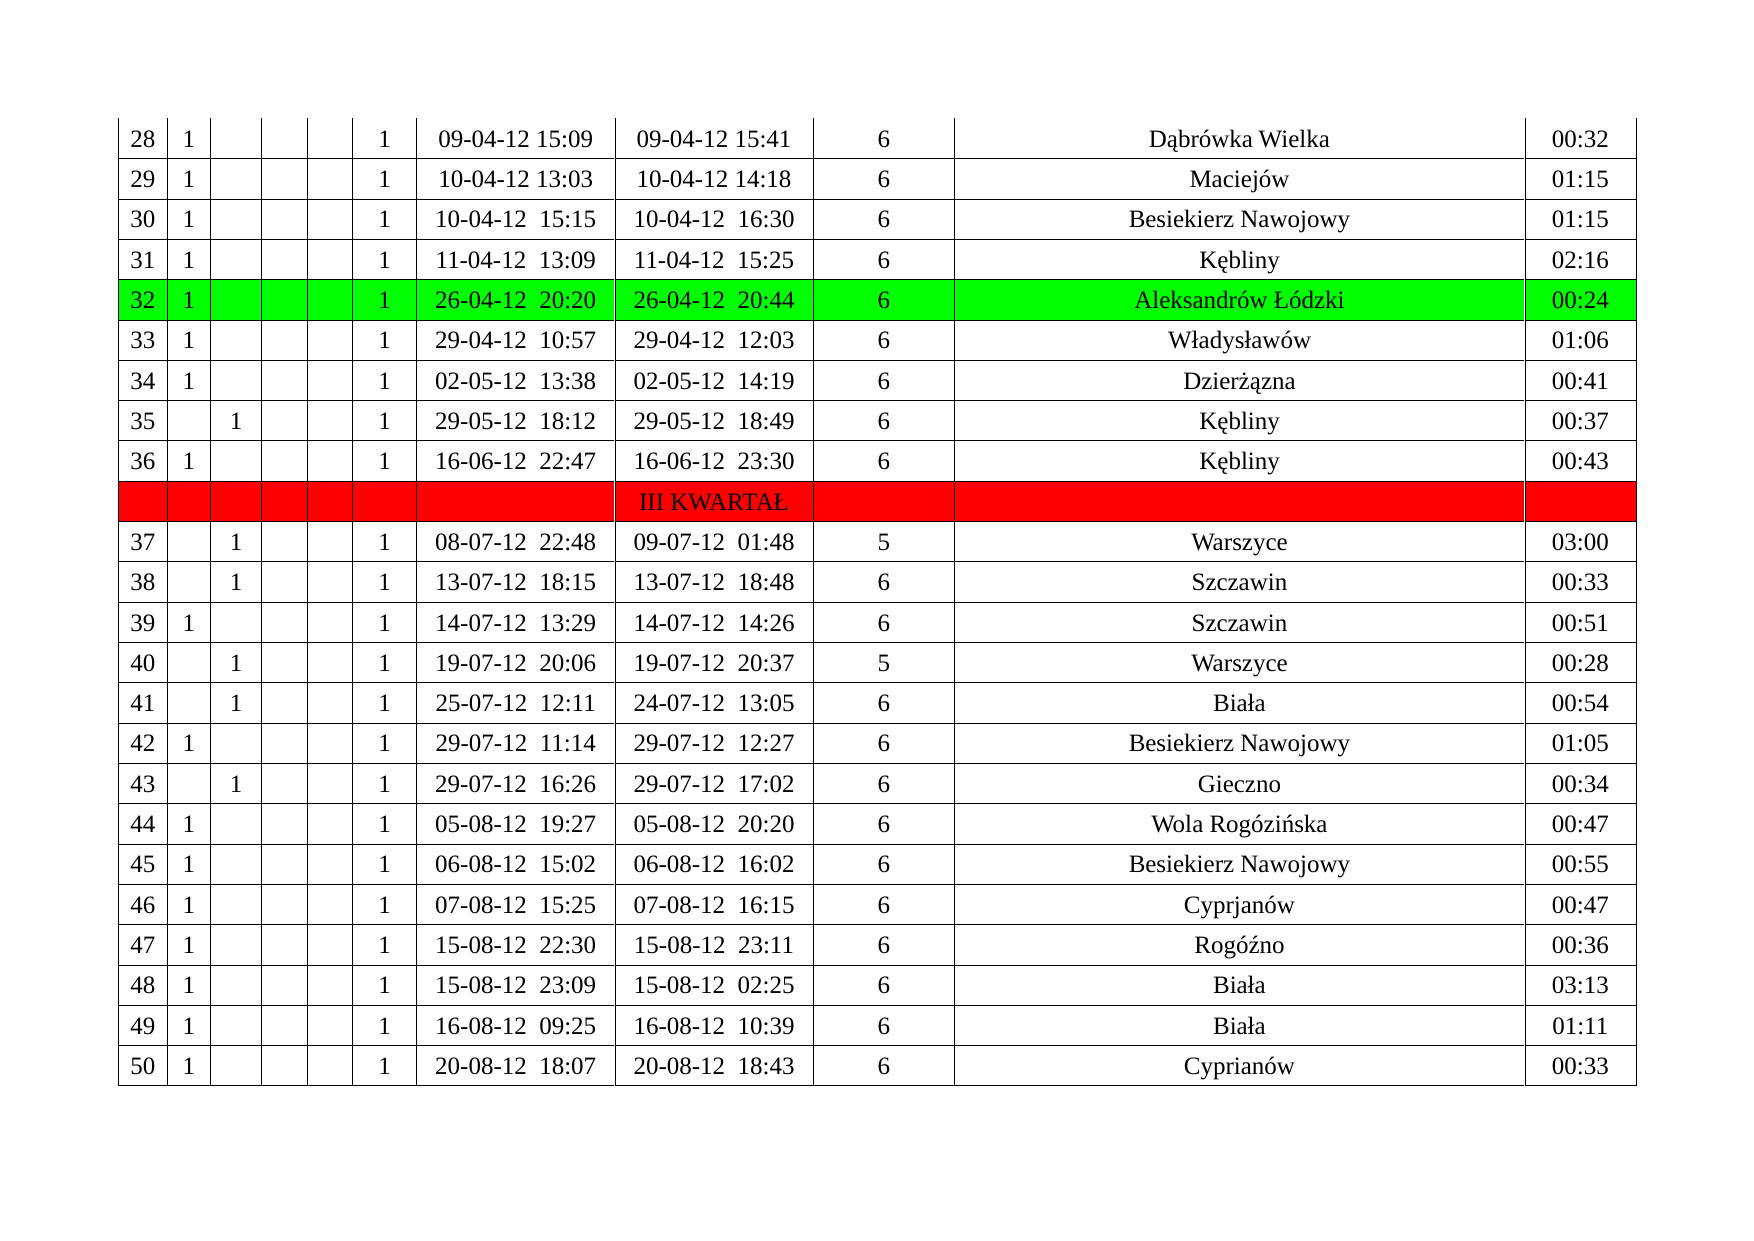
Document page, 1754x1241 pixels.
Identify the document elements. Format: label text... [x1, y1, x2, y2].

table_cell 15-08-12 22:30 [417, 925, 614, 965]
table_cell 6 [814, 603, 954, 642]
table_cell 44 [119, 804, 167, 844]
table_cell 6 [814, 925, 954, 965]
table_cell [211, 200, 261, 239]
table_cell 01:15 [1526, 159, 1636, 199]
table_cell 6 [814, 562, 954, 602]
table_cell [262, 724, 307, 763]
table_cell 13-07-12 18:48 [616, 562, 813, 602]
table_cell [262, 562, 307, 602]
table_cell 20-08-12 18:43 [616, 1046, 813, 1085]
table_cell 6 [814, 159, 954, 199]
table_cell [308, 321, 352, 360]
table_cell [262, 764, 307, 803]
table_cell [262, 280, 307, 320]
table_cell 10-04-12 13:03 [417, 159, 614, 199]
table_cell 36 [119, 441, 167, 481]
table_cell 6 [814, 361, 954, 400]
table_cell 10-04-12 15:15 [417, 200, 614, 239]
table_cell 1 [353, 522, 416, 561]
table_cell 30 [119, 200, 167, 239]
table_cell [308, 724, 352, 763]
table_cell 06-08-12 15:02 [417, 845, 614, 884]
table_cell 6 [814, 118, 954, 158]
table_cell 00:28 [1526, 643, 1636, 682]
table_cell Maciejów [955, 159, 1524, 199]
table_cell Biała [955, 966, 1524, 1005]
table_cell 09-04-12 15:09 [417, 118, 614, 158]
table_cell 41 [119, 683, 167, 723]
table_cell 15-08-12 02:25 [616, 966, 813, 1005]
table_cell 6 [814, 200, 954, 239]
table_cell 00:32 [1526, 118, 1636, 158]
table_cell [168, 401, 210, 440]
table_cell Kębliny [955, 240, 1524, 279]
table_cell 1 [168, 603, 210, 642]
table_cell 1 [211, 683, 261, 723]
table_cell 1 [168, 724, 210, 763]
table_cell [211, 885, 261, 924]
table_cell 6 [814, 240, 954, 279]
table_cell 29-04-12 10:57 [417, 321, 614, 360]
table_cell 1 [168, 441, 210, 481]
table_cell Szczawin [955, 562, 1524, 602]
table_cell 1 [353, 118, 416, 158]
table_cell [814, 482, 954, 521]
table_cell 26-04-12 20:44 [616, 280, 813, 320]
table_cell 34 [119, 361, 167, 400]
table_cell 11-04-12 13:09 [417, 240, 614, 279]
table_cell 00:37 [1526, 401, 1636, 440]
table_cell Kębliny [955, 441, 1524, 481]
table_cell 29-04-12 12:03 [616, 321, 813, 360]
table_cell 1 [353, 240, 416, 279]
table_cell Warszyce [955, 643, 1524, 682]
table_cell 03:13 [1526, 966, 1636, 1005]
table_cell 1 [211, 764, 261, 803]
table_cell 1 [353, 1006, 416, 1045]
table_cell [308, 240, 352, 279]
table_cell 25-07-12 12:11 [417, 683, 614, 723]
table_cell Szczawin [955, 603, 1524, 642]
table_cell [262, 482, 307, 521]
table_cell 16-06-12 22:47 [417, 441, 614, 481]
table_cell 00:36 [1526, 925, 1636, 965]
table_cell [262, 804, 307, 844]
table_cell 01:05 [1526, 724, 1636, 763]
table_cell [211, 1006, 261, 1045]
table_cell 08-07-12 22:48 [417, 522, 614, 561]
table_cell 29-07-12 12:27 [616, 724, 813, 763]
table_cell 00:47 [1526, 885, 1636, 924]
table_cell 00:33 [1526, 1046, 1636, 1085]
table_cell Aleksandrów Łódzki [955, 280, 1524, 320]
table_cell 1 [353, 643, 416, 682]
table_cell 00:54 [1526, 683, 1636, 723]
table_cell [262, 966, 307, 1005]
table_cell 24-07-12 13:05 [616, 683, 813, 723]
table_cell [262, 522, 307, 561]
table_cell 20-08-12 18:07 [417, 1046, 614, 1085]
table_cell 1 [211, 522, 261, 561]
table_cell 00:43 [1526, 441, 1636, 481]
table_cell 6 [814, 764, 954, 803]
table_cell [308, 925, 352, 965]
table_cell Gieczno [955, 764, 1524, 803]
table_cell [308, 885, 352, 924]
table_cell 29-05-12 18:49 [616, 401, 813, 440]
table_cell 00:24 [1526, 280, 1636, 320]
table_cell 1 [168, 321, 210, 360]
table_cell 1 [353, 925, 416, 965]
table_cell 1 [353, 361, 416, 400]
table_cell 11-04-12 15:25 [616, 240, 813, 279]
table_cell 26-04-12 20:20 [417, 280, 614, 320]
table_cell 01:11 [1526, 1006, 1636, 1045]
table_cell [211, 804, 261, 844]
table_cell 1 [168, 966, 210, 1005]
table_cell 06-08-12 16:02 [616, 845, 813, 884]
table_cell 1 [211, 562, 261, 602]
table_cell [308, 441, 352, 481]
table_cell 05-08-12 19:27 [417, 804, 614, 844]
table_cell [955, 482, 1524, 521]
table_cell 29-07-12 17:02 [616, 764, 813, 803]
table_cell 6 [814, 1046, 954, 1085]
table_cell 6 [814, 321, 954, 360]
table_cell 00:34 [1526, 764, 1636, 803]
table_cell 1 [353, 159, 416, 199]
table_cell 16-08-12 10:39 [616, 1006, 813, 1045]
table_cell 1 [168, 240, 210, 279]
table_cell [308, 966, 352, 1005]
table_cell 35 [119, 401, 167, 440]
table_cell 1 [353, 1046, 416, 1085]
table_cell 00:41 [1526, 361, 1636, 400]
table_cell [308, 522, 352, 561]
table_cell 00:33 [1526, 562, 1636, 602]
table_cell 50 [119, 1046, 167, 1085]
table_cell Besiekierz Nawojowy [955, 200, 1524, 239]
table_cell Cyprianów [955, 1046, 1524, 1085]
table_cell 14-07-12 14:26 [616, 603, 813, 642]
table_cell 1 [168, 361, 210, 400]
table_cell Dąbrówka Wielka [955, 118, 1524, 158]
table_cell 15-08-12 23:11 [616, 925, 813, 965]
table_cell [262, 159, 307, 199]
table_cell 6 [814, 1006, 954, 1045]
table_cell [211, 1046, 261, 1085]
table_cell 01:06 [1526, 321, 1636, 360]
table_cell 1 [353, 441, 416, 481]
table_cell 6 [814, 683, 954, 723]
table_cell 1 [168, 885, 210, 924]
table_cell 15-08-12 23:09 [417, 966, 614, 1005]
table_cell 1 [353, 764, 416, 803]
table_cell 05-08-12 20:20 [616, 804, 813, 844]
table_cell [308, 200, 352, 239]
table_cell 1 [353, 603, 416, 642]
table_cell 1 [353, 683, 416, 723]
table_cell 6 [814, 966, 954, 1005]
table_cell 1 [168, 118, 210, 158]
table_cell [308, 683, 352, 723]
table_cell 00:55 [1526, 845, 1636, 884]
table_cell [308, 643, 352, 682]
table_cell [308, 361, 352, 400]
table_cell [262, 845, 307, 884]
table_cell 5 [814, 643, 954, 682]
table_cell [262, 401, 307, 440]
table_cell [168, 643, 210, 682]
table_cell Wola Rogózińska [955, 804, 1524, 844]
table_cell [211, 159, 261, 199]
table_cell 10-04-12 16:30 [616, 200, 813, 239]
table_cell Cyprjanów [955, 885, 1524, 924]
table_cell 03:00 [1526, 522, 1636, 561]
table_cell 1 [353, 804, 416, 844]
table_cell [211, 966, 261, 1005]
table_cell [262, 643, 307, 682]
table_cell [211, 321, 261, 360]
table_cell Biała [955, 1006, 1524, 1045]
table_cell 13-07-12 18:15 [417, 562, 614, 602]
table_cell 1 [168, 1006, 210, 1045]
table_cell 1 [168, 280, 210, 320]
table_cell 07-08-12 15:25 [417, 885, 614, 924]
table_cell 37 [119, 522, 167, 561]
table_cell 6 [814, 441, 954, 481]
table_cell Biała [955, 683, 1524, 723]
table_cell [211, 240, 261, 279]
table_cell 02:16 [1526, 240, 1636, 279]
table_cell [262, 1006, 307, 1045]
table_cell [308, 562, 352, 602]
table_cell [168, 683, 210, 723]
table_cell [308, 603, 352, 642]
table_cell 31 [119, 240, 167, 279]
table_cell [308, 482, 352, 521]
table_cell 1 [168, 1046, 210, 1085]
table_cell [308, 280, 352, 320]
table_cell [211, 441, 261, 481]
table_cell [262, 240, 307, 279]
table_cell Władysławów [955, 321, 1524, 360]
table_cell [308, 401, 352, 440]
table_cell [353, 482, 416, 521]
table_cell 14-07-12 13:29 [417, 603, 614, 642]
table_cell 1 [168, 804, 210, 844]
table_cell [308, 764, 352, 803]
table_cell 07-08-12 16:15 [616, 885, 813, 924]
table_cell [262, 1046, 307, 1085]
table_cell 32 [119, 280, 167, 320]
table_cell 6 [814, 280, 954, 320]
table_cell [168, 562, 210, 602]
table_cell 29-05-12 18:12 [417, 401, 614, 440]
table_cell [417, 482, 614, 521]
table_cell [308, 845, 352, 884]
table_cell [262, 683, 307, 723]
table_cell [168, 764, 210, 803]
table_cell [262, 885, 307, 924]
table_cell 09-04-12 15:41 [616, 118, 813, 158]
table_cell [211, 724, 261, 763]
table_cell Besiekierz Nawojowy [955, 724, 1524, 763]
table_cell [211, 482, 261, 521]
table_cell [211, 845, 261, 884]
table_cell [211, 118, 261, 158]
table_cell 1 [168, 159, 210, 199]
table_cell III KWARTAŁ [616, 482, 813, 521]
table_cell [262, 603, 307, 642]
table_cell 29 [119, 159, 167, 199]
table_cell 49 [119, 1006, 167, 1045]
table_cell [262, 361, 307, 400]
table_cell Kębliny [955, 401, 1524, 440]
table_cell 40 [119, 643, 167, 682]
table_cell 1 [353, 200, 416, 239]
table_cell [168, 482, 210, 521]
table_cell 19-07-12 20:06 [417, 643, 614, 682]
table_cell 1 [211, 643, 261, 682]
table_cell 47 [119, 925, 167, 965]
table_cell 29-07-12 16:26 [417, 764, 614, 803]
table_cell 38 [119, 562, 167, 602]
table_cell [119, 482, 167, 521]
table_cell 16-08-12 09:25 [417, 1006, 614, 1045]
table_cell [308, 1046, 352, 1085]
table_cell 1 [353, 280, 416, 320]
table_cell 1 [211, 401, 261, 440]
table_cell 01:15 [1526, 200, 1636, 239]
table_cell Dzierżązna [955, 361, 1524, 400]
table_cell 29-07-12 11:14 [417, 724, 614, 763]
table_cell 00:51 [1526, 603, 1636, 642]
table_cell [211, 925, 261, 965]
table_cell 42 [119, 724, 167, 763]
table_cell 1 [353, 562, 416, 602]
table_cell Rogóźno [955, 925, 1524, 965]
table_cell 48 [119, 966, 167, 1005]
table_cell [168, 522, 210, 561]
table_cell Besiekierz Nawojowy [955, 845, 1524, 884]
table_cell [211, 280, 261, 320]
table_cell 1 [353, 966, 416, 1005]
table_cell [262, 441, 307, 481]
table_cell 39 [119, 603, 167, 642]
table_cell [262, 200, 307, 239]
table_cell 1 [353, 401, 416, 440]
table_cell 1 [353, 724, 416, 763]
table_cell [308, 118, 352, 158]
table_cell 16-06-12 23:30 [616, 441, 813, 481]
table_cell 28 [119, 118, 167, 158]
table_cell 6 [814, 845, 954, 884]
table_cell 6 [814, 724, 954, 763]
table_cell 02-05-12 13:38 [417, 361, 614, 400]
table_cell 6 [814, 804, 954, 844]
table_cell 10-04-12 14:18 [616, 159, 813, 199]
table_cell 45 [119, 845, 167, 884]
table_cell 1 [168, 925, 210, 965]
table_cell 43 [119, 764, 167, 803]
table_cell 1 [353, 885, 416, 924]
table_cell 1 [168, 845, 210, 884]
table_cell [262, 321, 307, 360]
table_cell 19-07-12 20:37 [616, 643, 813, 682]
table_cell [308, 804, 352, 844]
table_cell [262, 925, 307, 965]
table_cell 33 [119, 321, 167, 360]
table_cell 1 [353, 845, 416, 884]
table_cell Warszyce [955, 522, 1524, 561]
table_cell 6 [814, 885, 954, 924]
table_cell [1526, 482, 1636, 521]
table_cell 46 [119, 885, 167, 924]
table_cell [308, 159, 352, 199]
table_cell 00:47 [1526, 804, 1636, 844]
table_cell 1 [168, 200, 210, 239]
table_cell [211, 603, 261, 642]
table_cell 09-07-12 01:48 [616, 522, 813, 561]
table_cell 6 [814, 401, 954, 440]
table_cell 1 [353, 321, 416, 360]
table_cell 02-05-12 14:19 [616, 361, 813, 400]
table_cell [211, 361, 261, 400]
table_cell [262, 118, 307, 158]
table_cell 5 [814, 522, 954, 561]
table_cell [308, 1006, 352, 1045]
